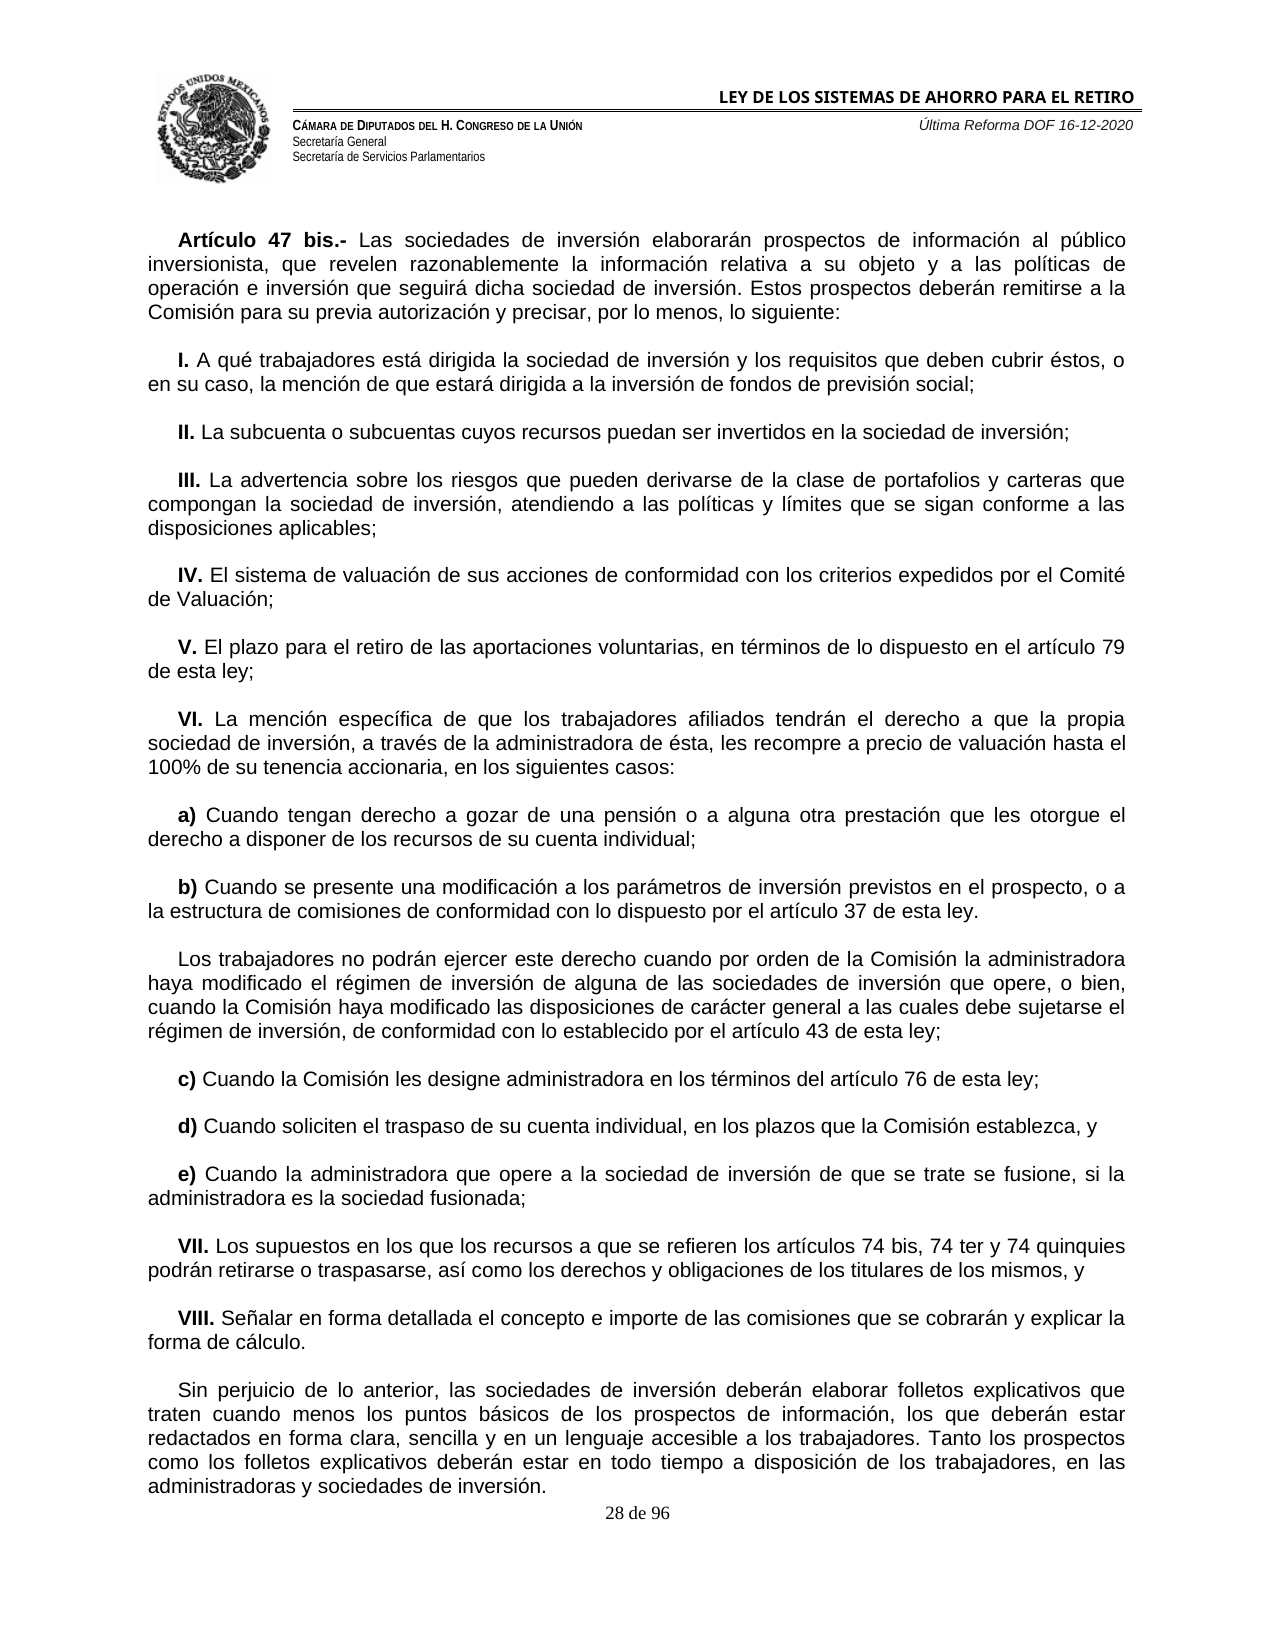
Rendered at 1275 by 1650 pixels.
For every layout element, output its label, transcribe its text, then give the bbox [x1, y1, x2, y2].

text V. El plazo para el retiro de las aportaciones voluntarias, en términos de lo dispuesto en el artículo 79 de esta ley; [148, 635, 1127, 683]
text e) Cuando la administradora que opere a la sociedad de inversión de que se trate se fusione, si la administradora es la sociedad fusionada; [148, 1162, 1127, 1210]
text III. La advertencia sobre los riesgos que pueden derivarse de la clase de portafolios y carteras que compongan la sociedad de inversión, atendiendo a las políticas y límites que se sigan conforme a las disposiciones aplicables; [148, 467, 1127, 539]
text d) Cuando soliciten el traspaso de su cuenta individual, en los plazos que la Comisión establezca, y [148, 1114, 1127, 1138]
text Los trabajadores no podrán ejercer este derecho cuando por orden de la Comisión la administradora haya modificado el régimen de inversión de alguna de las sociedades de inversión que opere, o bien, cuando la Comisión haya modificado las disposiciones de carácter general a las cuales debe sujetarse el régimen de inversión, de conformidad con lo establecido por el artículo 43 de esta ley; [148, 947, 1127, 1042]
text I. A qué trabajadores está dirigida la sociedad de inversión y los requisitos que deben cubrir éstos, o en su caso, la mención de que estará dirigida a la inversión de fondos de previsión social; [148, 348, 1127, 396]
text Sin perjuicio de lo anterior, las sociedades de inversión deberán elaborar folletos explicativos que traten cuando menos los puntos básicos de los prospectos de información, los que deberán estar redactados en forma clara, sencilla y en un lenguaje accesible a los trabajadores. Tanto los prospectos como los folletos explicativos deberán estar en todo tiempo a disposición de los trabajadores, en las administradoras y sociedades de inversión. [148, 1378, 1127, 1498]
text b) Cuando se presente una modificación a los parámetros de inversión previstos en el prospecto, o a la estructura de comisiones de conformidad con lo dispuesto por el artículo 37 de esta ley. [148, 875, 1127, 923]
text VI. La mención específica de que los trabajadores afiliados tendrán el derecho a que la propia sociedad de inversión, a través de la administradora de ésta, les recompre a precio de valuación hasta el 100% de su tenencia accionaria, en los siguientes casos: [148, 707, 1127, 779]
text Artículo 47 bis.- Las sociedades de inversión elaborarán prospectos de información al público inversionista, que revelen razonablemente la información relativa a su objeto y a las políticas de operación e inversión que seguirá dicha sociedad de inversión. Estos prospectos deberán remitirse a la Comisión para su previa autorización y precisar, por lo menos, lo siguiente: [148, 228, 1127, 324]
text VIII. Señalar en forma detallada el concepto e importe de las comisiones que se cobrarán y explicar la forma de cálculo. [148, 1306, 1127, 1354]
text II. La subcuenta o subcuentas cuyos recursos puedan ser invertidos en la sociedad de inversión; [148, 419, 1127, 443]
text VII. Los supuestos en los que los recursos a que se refieren los artículos 74 bis, 74 ter y 74 quinquies podrán retirarse o traspasarse, así como los derechos y obligaciones de los titulares de los mismos, y [148, 1234, 1127, 1282]
text IV. El sistema de valuación de sus acciones de conformidad con los criterios expedidos por el Comité de Valuación; [148, 563, 1127, 611]
text c) Cuando la Comisión les designe administradora en los términos del artículo 76 de esta ley; [148, 1066, 1127, 1090]
text a) Cuando tengan derecho a gozar de una pensión o a alguna otra prestación que les otorgue el derecho a disponer de los recursos de su cuenta individual; [148, 803, 1127, 851]
